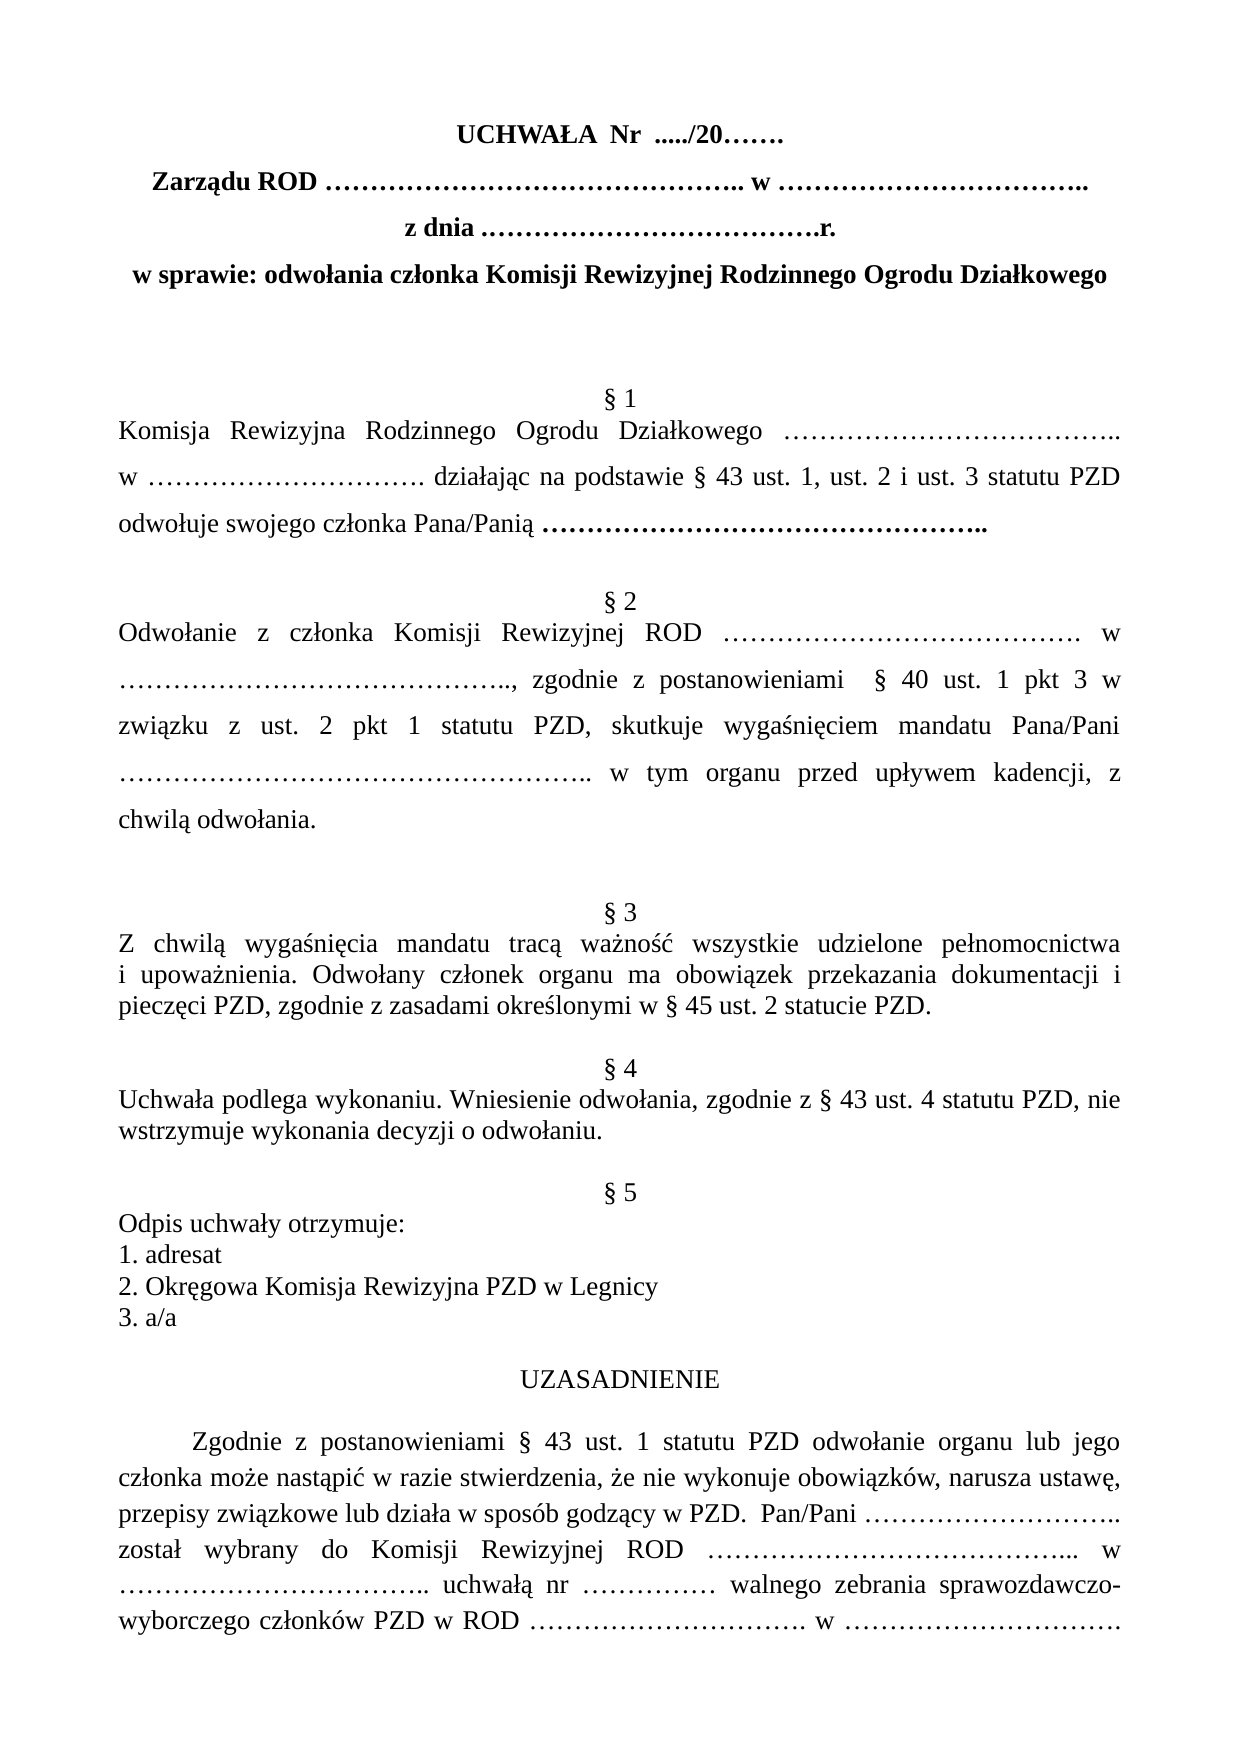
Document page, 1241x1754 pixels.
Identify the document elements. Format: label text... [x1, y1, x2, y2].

text § 1 [118, 383, 1122, 414]
text § 4 [118, 1052, 1122, 1083]
text Odpis uchwały otrzymuje: [118, 1207, 1122, 1239]
text Uchwała podlega wykonaniu. Wniesienie odwołania, zgodnie z § 43 ust. 4 statutu PZD, nie wstrzymuje wykonania decyzji o odwołaniu. [118, 1083, 1122, 1145]
text 2. Okręgowa Komisja Rewizyjna PZD w Legnicy [118, 1270, 1122, 1301]
text 3. a/a [118, 1301, 1122, 1332]
text Zarządu ROD ……………………………………….. w …………………………….. [118, 165, 1122, 196]
text został wybrany do Komisji Rewizyjnej ROD …………………………………... w …………………………….. uchwałą nr …………… walnego zebrania sprawozdawczo-wyborczego członków PZD w ROD …………………………. w …………………………. [118, 1533, 1122, 1635]
text w sprawie: odwołania członka Komisji Rewizyjnej Rodzinnego Ogrodu Działkowego [118, 258, 1122, 289]
text Zgodnie z postanowieniami § 43 ust. 1 statutu PZD odwołanie organu lub jego członka może nastąpić w razie stwierdzenia, że nie wykonuje obowiązków, narusza ustawę, przepisy związkowe lub działa w sposób godzący w PZD. Pan/Pani ……………………….. [118, 1426, 1122, 1528]
text Komisja Rewizyjna Rodzinnego Ogrodu Działkowego ……………………………….. w …………………………. działając na podstawie § 43 ust. 1, ust. 2 i ust. 3 statutu PZD odwołuje swojego członka Pana/Panią ………………………………………….. [118, 414, 1122, 538]
text UZASADNIENIE [118, 1363, 1122, 1394]
text § 3 [118, 896, 1122, 927]
text Odwołanie z członka Komisji Rewizyjnej ROD …………………………………. w …………………………………….., zgodnie z postanowieniami § 40 ust. 1 pkt 3 w związku z ust. 2 pkt 1 statutu PZD, skutkuje wygaśnięciem mandatu Pana/Pani …………………………………………….. w tym organu przed upływem kadencji, z chwilą odwołania. [118, 616, 1122, 834]
text UCHWAŁA Nr ...../20……. [118, 118, 1122, 149]
text Z chwilą wygaśnięcia mandatu tracą ważność wszystkie udzielone pełnomocnictwa i upoważnienia. Odwołany członek organu ma obowiązek przekazania dokumentacji i pieczęci PZD, zgodnie z zasadami określonymi w § 45 ust. 2 statucie PZD. [118, 927, 1122, 1021]
text § 5 [118, 1176, 1122, 1207]
text z dnia .……………………………….r. [118, 211, 1122, 243]
text 1. adresat [118, 1239, 1122, 1270]
text § 2 [118, 585, 1122, 616]
